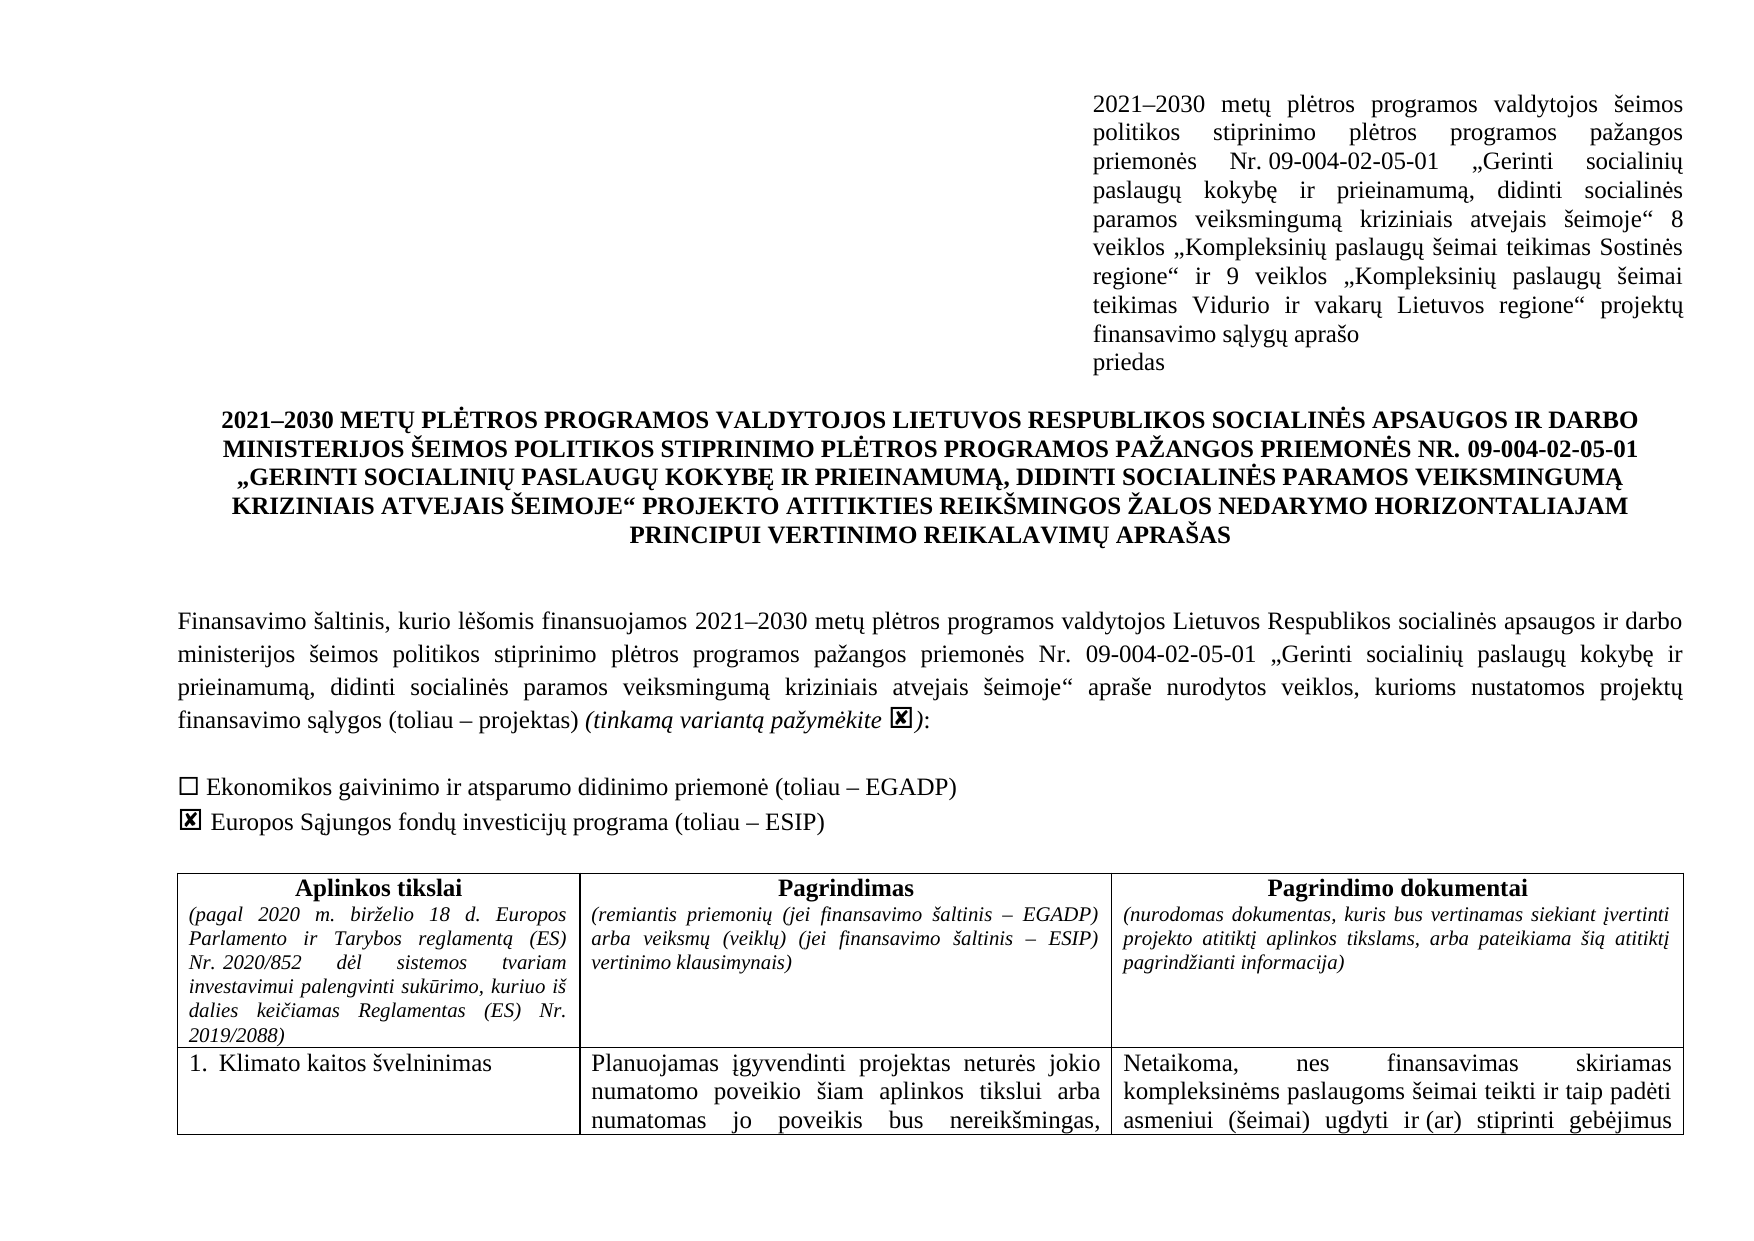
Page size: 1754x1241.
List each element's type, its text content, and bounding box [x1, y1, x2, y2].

text £ Ekonomikos gaivinimo ir atsparumo didinimo priemonė (toliau – EGADP) [177, 772, 1683, 801]
table_cell Planuojamas įgyvendinti projektas neturės jokio numatomo poveikio šiam aplinkos tikslui arba numatomas jo poveikis bus nereikšmingas, [581, 1048, 1111, 1134]
text Finansavimo šaltinis, kurio lėšomis finansuojamos 2021–2030 metų plėtros programos valdytojos Lietuvos Respublikos socialinės apsaugos ir darbo ministerijos šeimos politikos stiprinimo plėtros programos pažangos priemonės Nr. 09‑004‑02‑05‑01 „Gerinti socialinių paslaugų kokybę ir prieinamumą, didinti socialinės paramos veiksmingumą kriziniais atvejais šeimoje“ apraše nurodytos veiklos, kurioms nustatomos projektų finansavimo sąlygos (toliau – projektas) (tinkamą variantą pažymėkite ): [177, 606, 1683, 735]
table_header Aplinkos tikslai (pagal 2020 m. birželio 18 d. Europos Parlamento ir Tarybos reglamentą (ES) Nr. 2020/852 dėl sistemos tvariam investavimui palengvinti sukūrimo, kuriuo iš dalies keičiamas Reglamentas (ES) Nr. 2019/2088) [178, 874, 579, 1047]
text 2021–2030 METŲ PLĖTROS PROGRAMOS VALDYTOJOS LIETUVOS RESPUBLIKOS SOCIALINĖS APSAUGOS IR DARBO MINISTERIJOS ŠEIMOS POLITIKOS STIPRINIMO PLĖTROS PROGRAMOS PAŽANGOS PRIEMONĖS NR. 09‑004‑02‑05‑01 „GERINTI SOCIALINIŲ PASLAUGŲ KOKYBĘ IR PRIEINAMUMĄ, DIDINTI SOCIALINĖS PARAMOS VEIKSMINGUMĄ KRIZINIAIS ATVEJAIS ŠEIMOJE“ PROJEKTO ATITIKTIES REIKŠMINGOS ŽALOS NEDARYMO HORIZONTALIAJAM PRINCIPUI VERTINIMO REIKALAVIMŲ APRAŠAS [177, 405, 1683, 549]
table_header Pagrindimo dokumentai (nurodomas dokumentas, kuris bus vertinamas siekiant įvertinti projekto atitiktį aplinkos tikslams, arba pateikiama šią atitiktį pagrindžianti informacija) [1112, 874, 1683, 1047]
table_cell 1. Klimato kaitos švelninimas [178, 1048, 579, 1134]
table_cell Netaikoma, nes finansavimas skiriamas kompleksinėms paslaugoms šeimai teikti ir taip padėti asmeniui (šeimai) ugdyti ir (ar) stiprinti gebėjimus [1112, 1048, 1683, 1134]
text  Europos Sąjungos fondų investicijų programa (toliau – ESIP) [177, 805, 1683, 835]
table_header Pagrindimas (remiantis priemonių (jei finansavimo šaltinis – EGADP) arba veiksmų (veiklų) (jei finansavimo šaltinis – ESIP) vertinimo klausimynais) [581, 874, 1111, 1047]
text priedas [1093, 347, 1683, 376]
text 2021–2030 metų plėtros programos valdytojos šeimos politikos stiprinimo plėtros programos pažangos priemonės Nr. 09‑004‑02‑05‑01 „Gerinti socialinių paslaugų kokybę ir prieinamumą, didinti socialinės paramos veiksmingumą kriziniais atvejais šeimoje“ 8 veiklos „Kompleksinių paslaugų šeimai teikimas Sostinės regione“ ir 9 veiklos „Kompleksinių paslaugų šeimai teikimas Vidurio ir vakarų Lietuvos regione“ projektų finansavimo sąlygų aprašo [1093, 89, 1683, 347]
